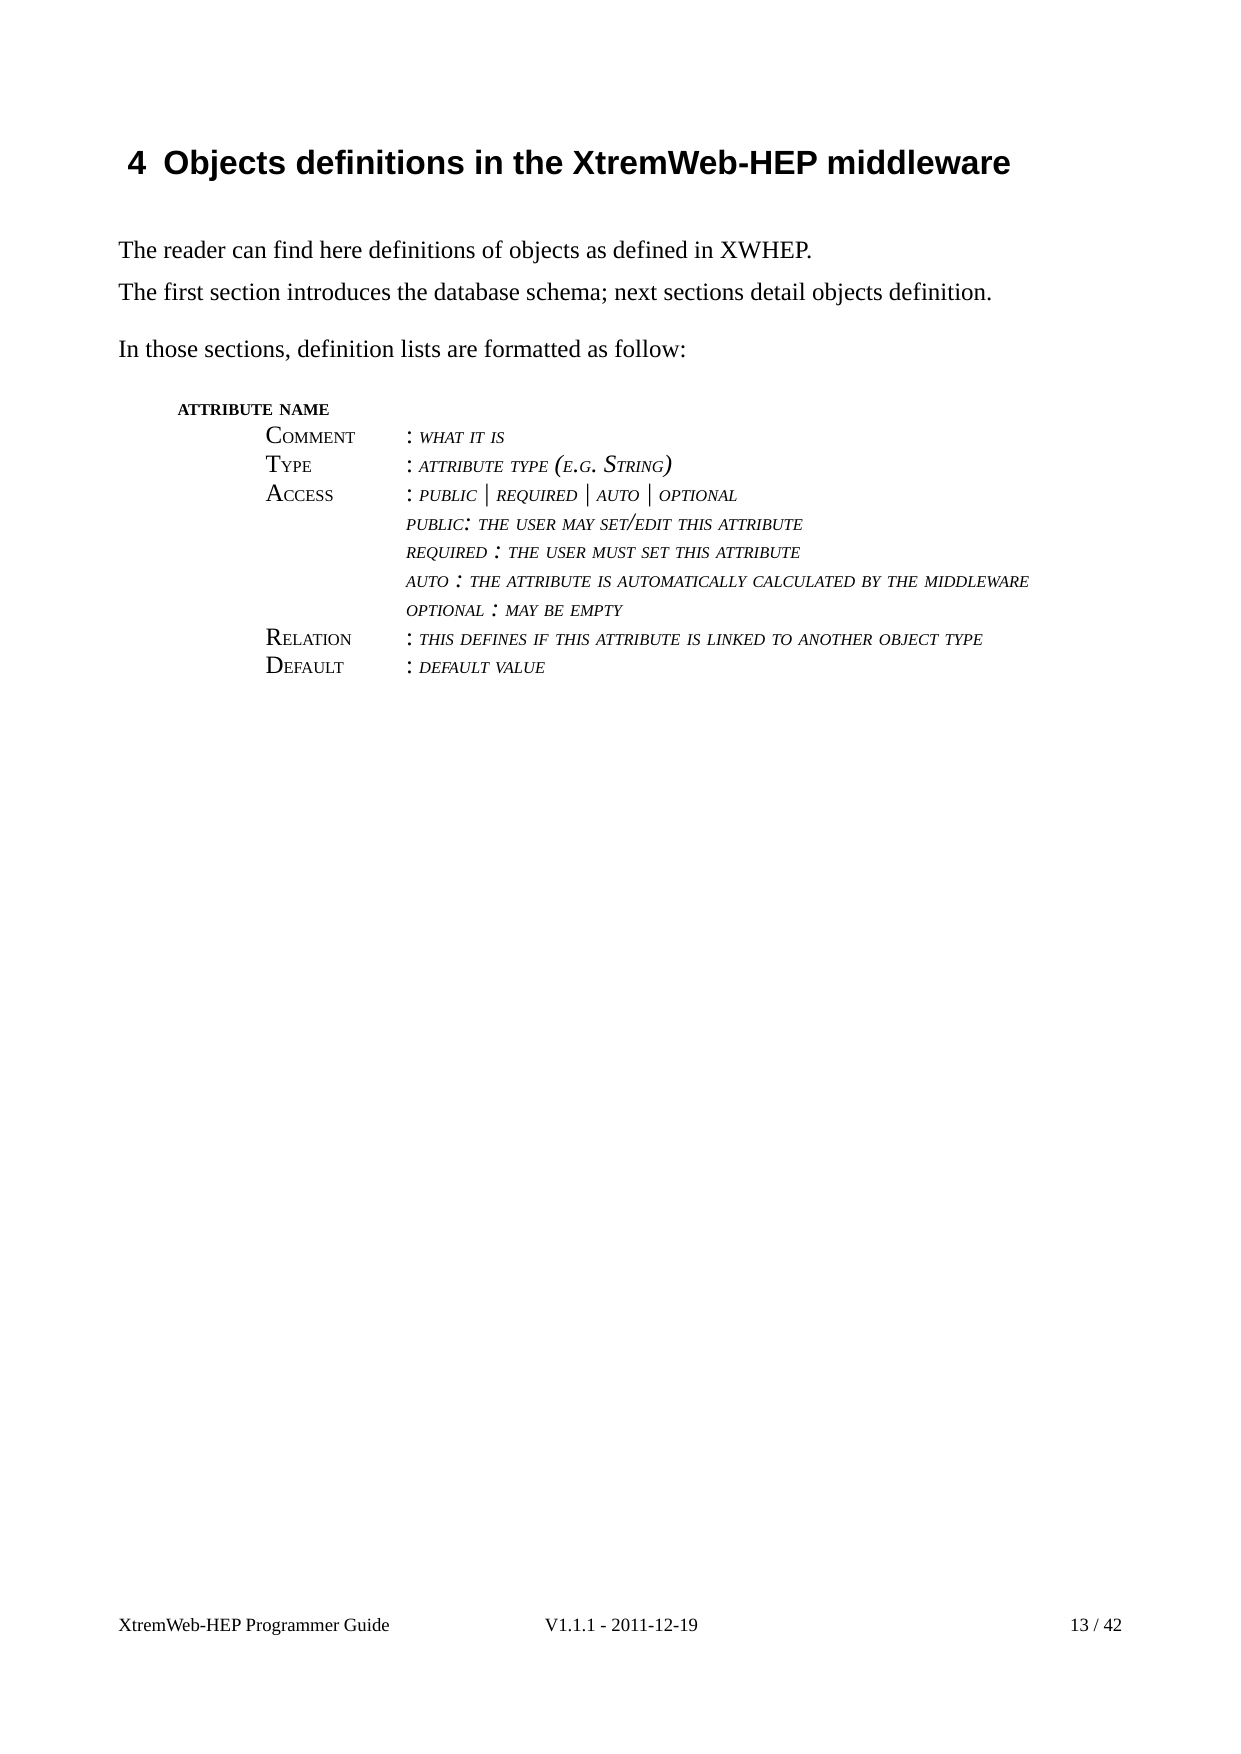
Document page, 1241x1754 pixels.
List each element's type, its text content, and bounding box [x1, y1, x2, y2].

text auto : the attribute is automatically calculated by the middleware [265, 564, 1122, 593]
text Relation : this defines if this attribute is linked to another object type [265, 622, 1122, 651]
text optional : may be empty [265, 593, 1122, 622]
text public: the user may set/edit this attribute [265, 507, 1122, 536]
text The reader can find here definitions of objects as defined in XWHEP. [118, 236, 1122, 264]
text The first section introduces the database schema; next sections detail objects definition. [118, 277, 1122, 306]
text Comment : what it is [265, 421, 1122, 449]
text required : the user must set this attribute [265, 536, 1122, 564]
text In those sections, definition lists are formatted as follow: [118, 334, 1122, 363]
text attribute name [177, 392, 1122, 421]
text Default : default value [265, 651, 1122, 679]
subtitle Objects definitions in the XtremWeb-HEP middleware [118, 143, 1122, 182]
text Access : public | required | auto | optional [265, 478, 1122, 507]
text Type : attribute type (e.g. String) [265, 449, 1122, 478]
